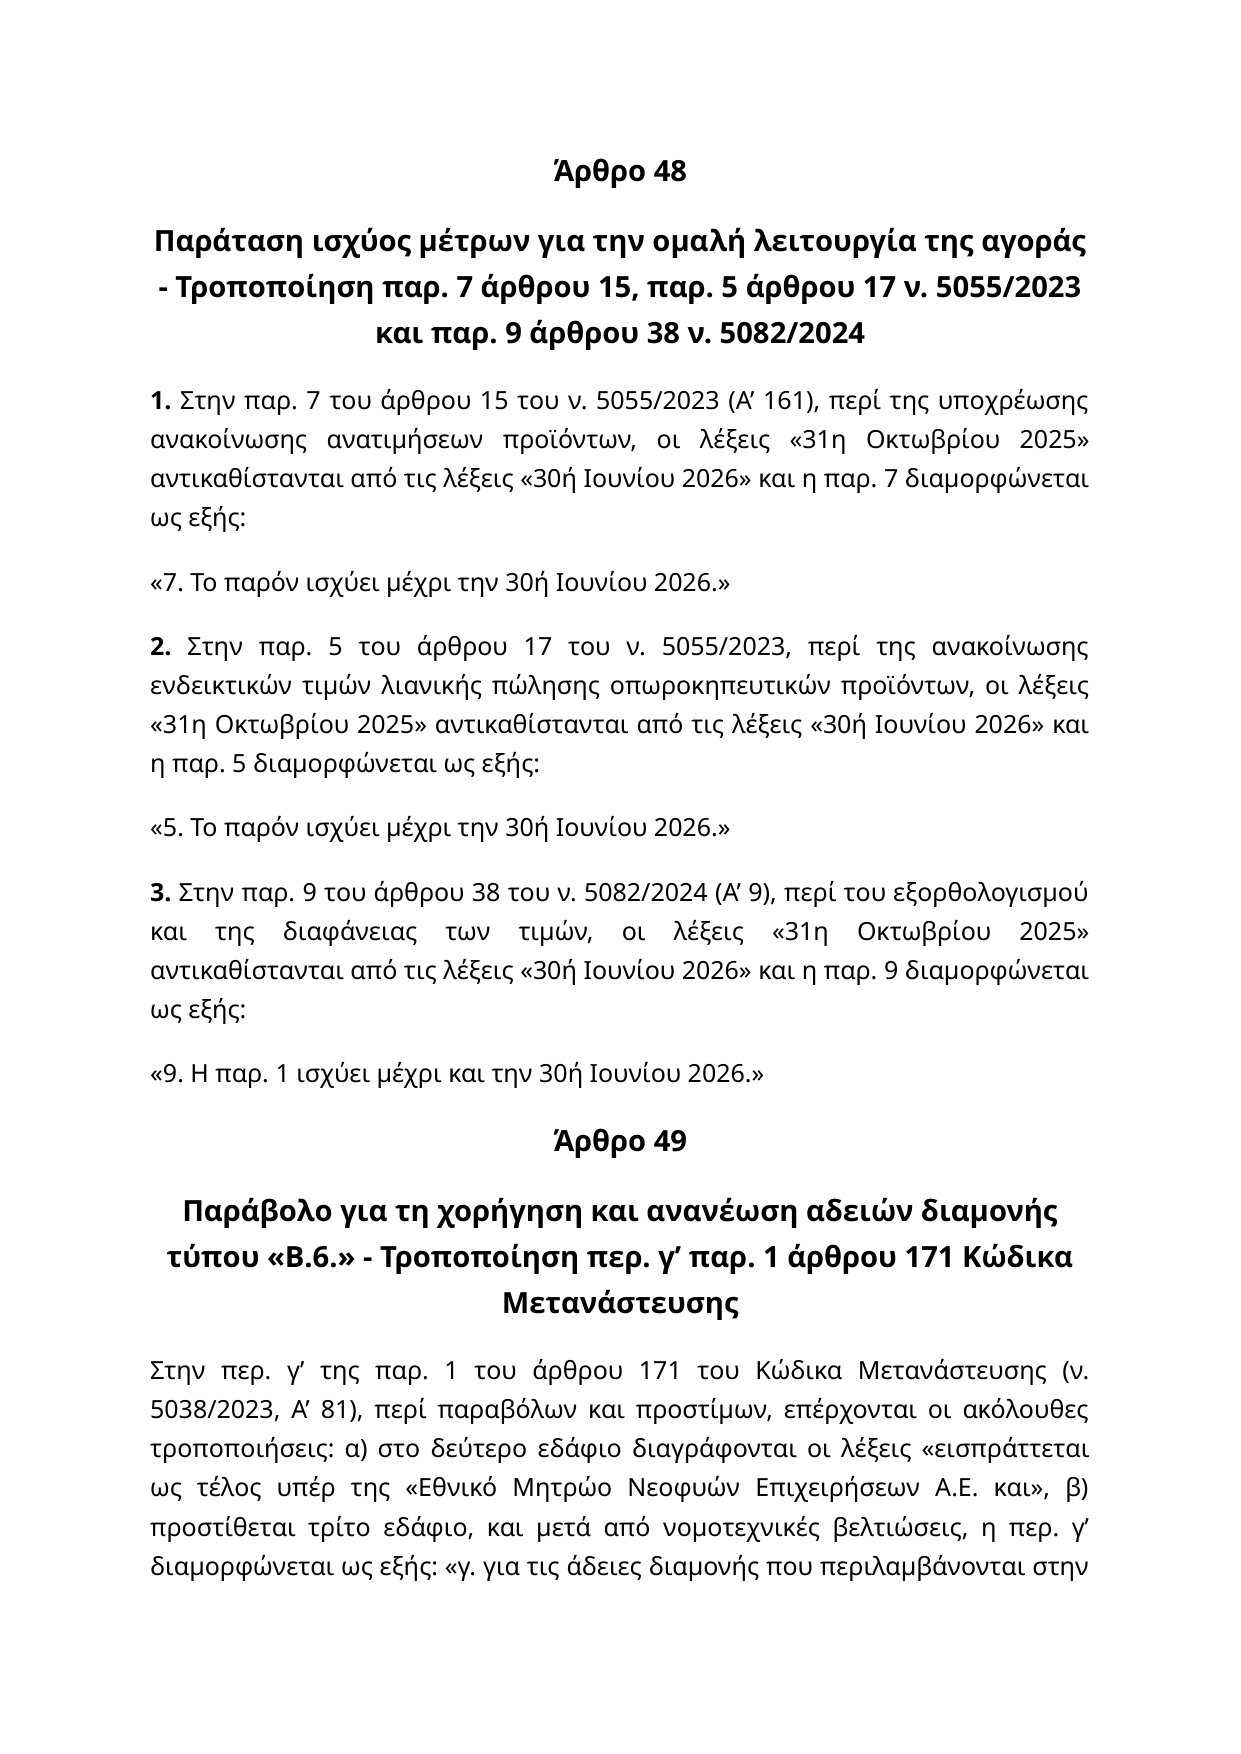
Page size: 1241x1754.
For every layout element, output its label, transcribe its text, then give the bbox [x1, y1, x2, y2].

text «5. Το παρόν ισχύει μέχρι την 30ή Ιουνίου 2026.» [150, 810, 1090, 844]
subtitle Άρθρο 49 [150, 1120, 1090, 1160]
text 1. Στην παρ. 7 του άρθρου 15 του ν. 5055/2023 (Α’ 161), περί της υποχρέωσης ανακοίνωσης ανατιμήσεων προϊόντων, οι λέξεις «31η Οκτωβρίου 2025» αντικαθίστανται από τις λέξεις «30ή Ιουνίου 2026» και η παρ. 7 διαμορφώνεται ως εξής: [150, 382, 1090, 534]
text «9. Η παρ. 1 ισχύει μέχρι και την 30ή Ιουνίου 2026.» [150, 1056, 1090, 1090]
text 3. Στην παρ. 9 του άρθρου 38 του ν. 5082/2024 (Α’ 9), περί του εξορθολογισμού και της διαφάνειας των τιμών, οι λέξεις «31η Οκτωβρίου 2025» αντικαθίστανται από τις λέξεις «30ή Ιουνίου 2026» και η παρ. 9 διαμορφώνεται ως εξής: [150, 874, 1090, 1026]
text «7. Το παρόν ισχύει μέχρι την 30ή Ιουνίου 2026.» [150, 564, 1090, 598]
subtitle Παράβολο για τη χορήγηση και ανανέωση αδειών διαμονής τύπου «Β.6.» - Τροποποίηση περ. γ’ παρ. 1 άρθρου 171 Κώδικα Μετανάστευσης [150, 1191, 1090, 1322]
text Στην περ. γ’ της παρ. 1 του άρθρου 171 του Κώδικα Μετανάστευσης (ν. 5038/2023, Α’ 81), περί παραβόλων και προστίμων, επέρχονται οι ακόλουθες τροποποιήσεις: α) στο δεύτερο εδάφιο διαγράφονται οι λέξεις «εισπράττεται ως τέλος υπέρ της «Εθνικό Μητρώο Νεοφυών Επιχειρήσεων Α.Ε. και», β) προστίθεται τρίτο εδάφιο, και μετά από νομοτεχνικές βελτιώσεις, η περ. γ’ διαμορφώνεται ως εξής: «γ. για τις άδειες διαμονής που περιλαμβάνονται στην [150, 1352, 1090, 1582]
text 2. Στην παρ. 5 του άρθρου 17 του ν. 5055/2023, περί της ανακοίνωσης ενδεικτικών τιμών λιανικής πώλησης οπωροκηπευτικών προϊόντων, οι λέξεις «31η Οκτωβρίου 2025» αντικαθίστανται από τις λέξεις «30ή Ιουνίου 2026» και η παρ. 5 διαμορφώνεται ως εξής: [150, 628, 1090, 780]
subtitle Παράταση ισχύος μέτρων για την ομαλή λειτουργία της αγοράς - Τροποποίηση παρ. 7 άρθρου 15, παρ. 5 άρθρου 17 ν. 5055/2023 και παρ. 9 άρθρου 38 ν. 5082/2024 [150, 221, 1090, 352]
subtitle Άρθρο 48 [150, 150, 1090, 190]
